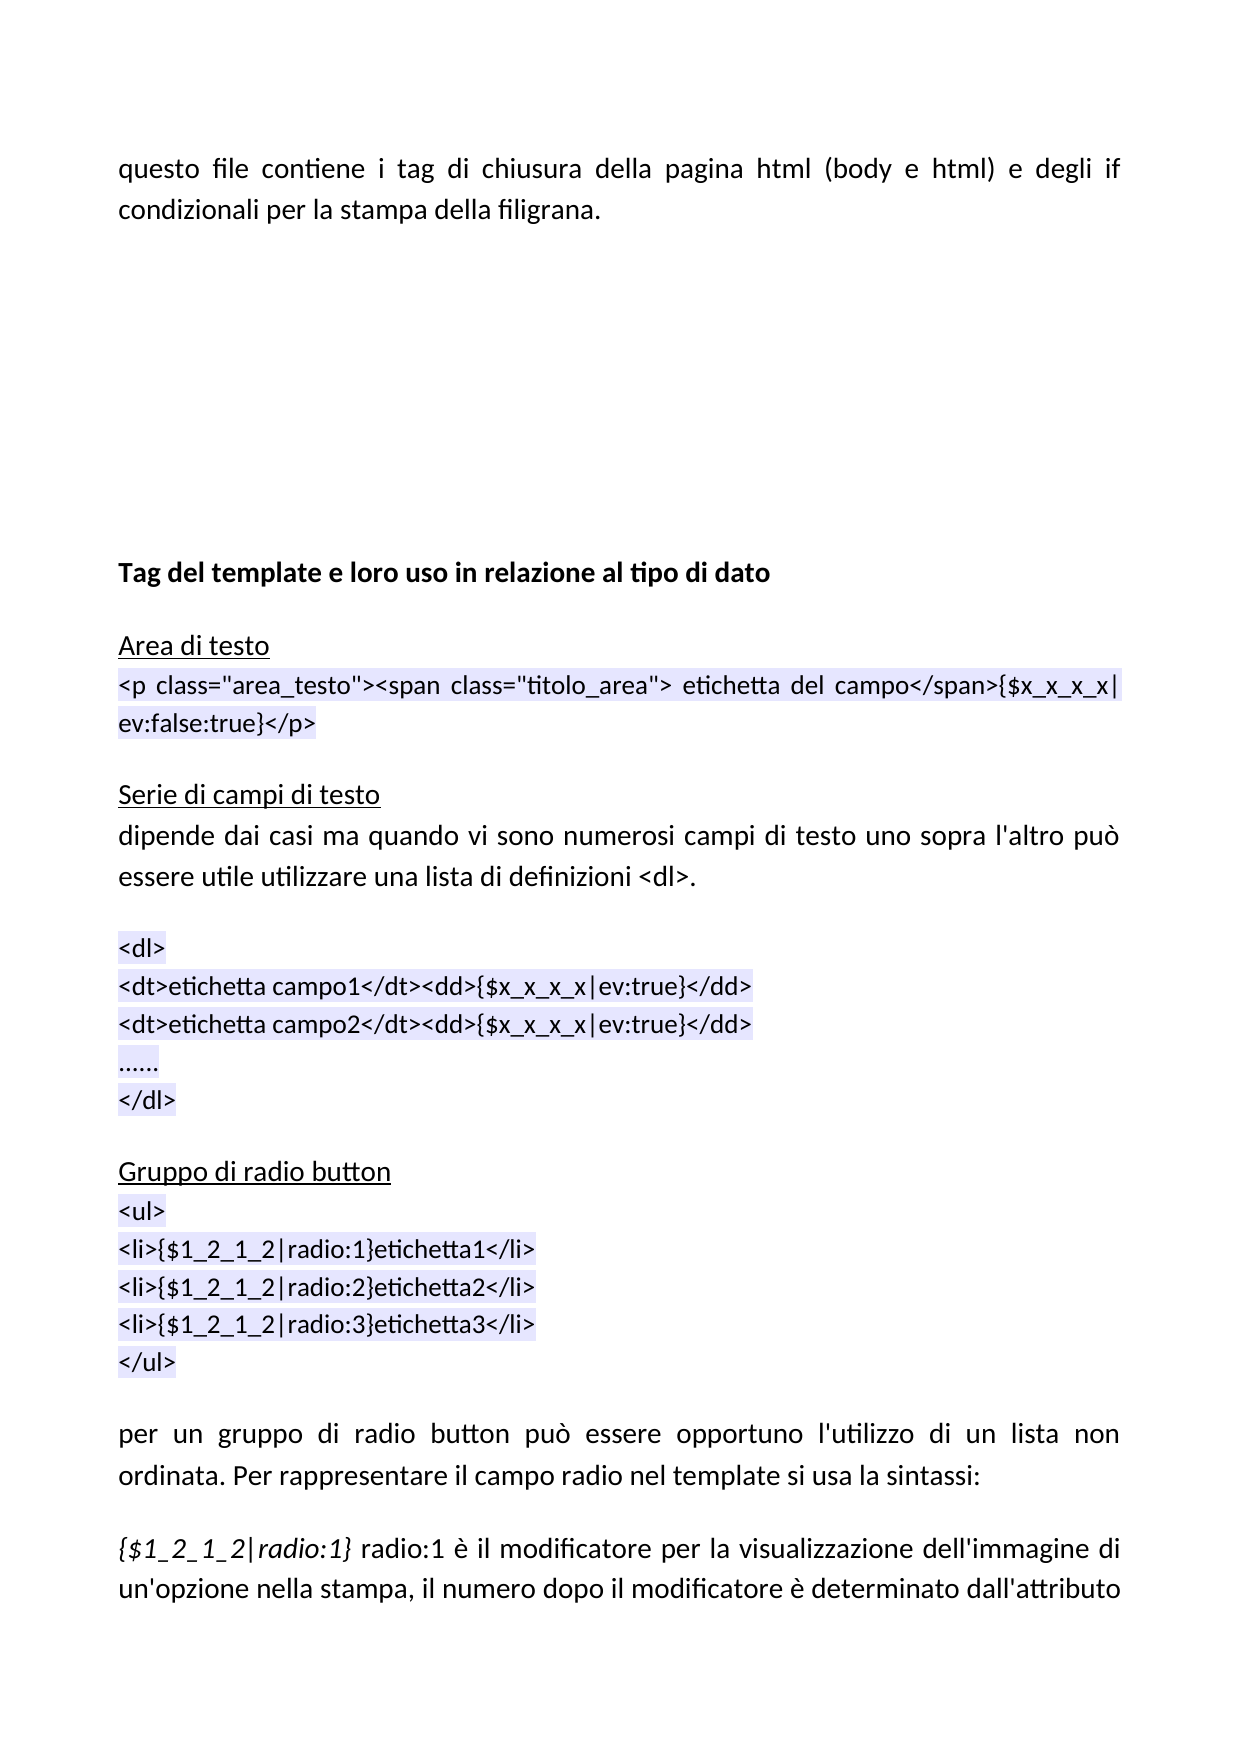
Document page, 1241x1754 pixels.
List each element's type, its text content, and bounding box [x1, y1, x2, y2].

text <li>{$1_2_1_2|radio:1}etichetta1</li> [118, 1232, 1122, 1265]
text per un gruppo di radio button può essere opportuno l'utilizzo di un lista non ordinata. Per rappresentare il campo radio nel template si usa la sintassi: [118, 1416, 1122, 1492]
text </ul> [118, 1346, 1122, 1378]
text Gruppo di radio button [118, 1153, 1122, 1188]
text questo file contiene i tag di chiusura della pagina html (body e html) e degli if condizionali per la stampa della filigrana. [118, 150, 1122, 227]
text <dt>etichetta campo1</dt><dd>{$x_x_x_x|ev:true}</dd> [118, 969, 1122, 1002]
text {$1_2_1_2|radio:1} radio:1 è il modificatore per la visualizzazione dell'immagine di un'opzione nella stampa, il numero dopo il modificatore è determinato dall'attributo [118, 1530, 1122, 1606]
text <li>{$1_2_1_2|radio:2}etichetta2</li> [118, 1270, 1122, 1303]
text <dl> [118, 931, 1122, 964]
text Tag del template e loro uso in relazione al tipo di dato [118, 554, 1122, 590]
text <dt>etichetta campo2</dt><dd>{$x_x_x_x|ev:true}</dd> [118, 1007, 1122, 1040]
text <p class="area_testo"><span class="titolo_area"> etichetta del campo</span>{$x_x_x_x|ev:false:true}</p> [118, 668, 1122, 739]
text <li>{$1_2_1_2|radio:3}etichetta3</li> [118, 1308, 1122, 1341]
text Serie di campi di testo [118, 776, 1122, 812]
text dipende dai casi ma quando vi sono numerosi campi di testo uno sopra l'altro può essere utile utilizzare una lista di definizioni <dl>. [118, 817, 1122, 894]
text <ul> [118, 1194, 1122, 1227]
text Area di testo [118, 627, 1122, 663]
text ...... [118, 1045, 1122, 1078]
text </dl> [118, 1083, 1122, 1116]
